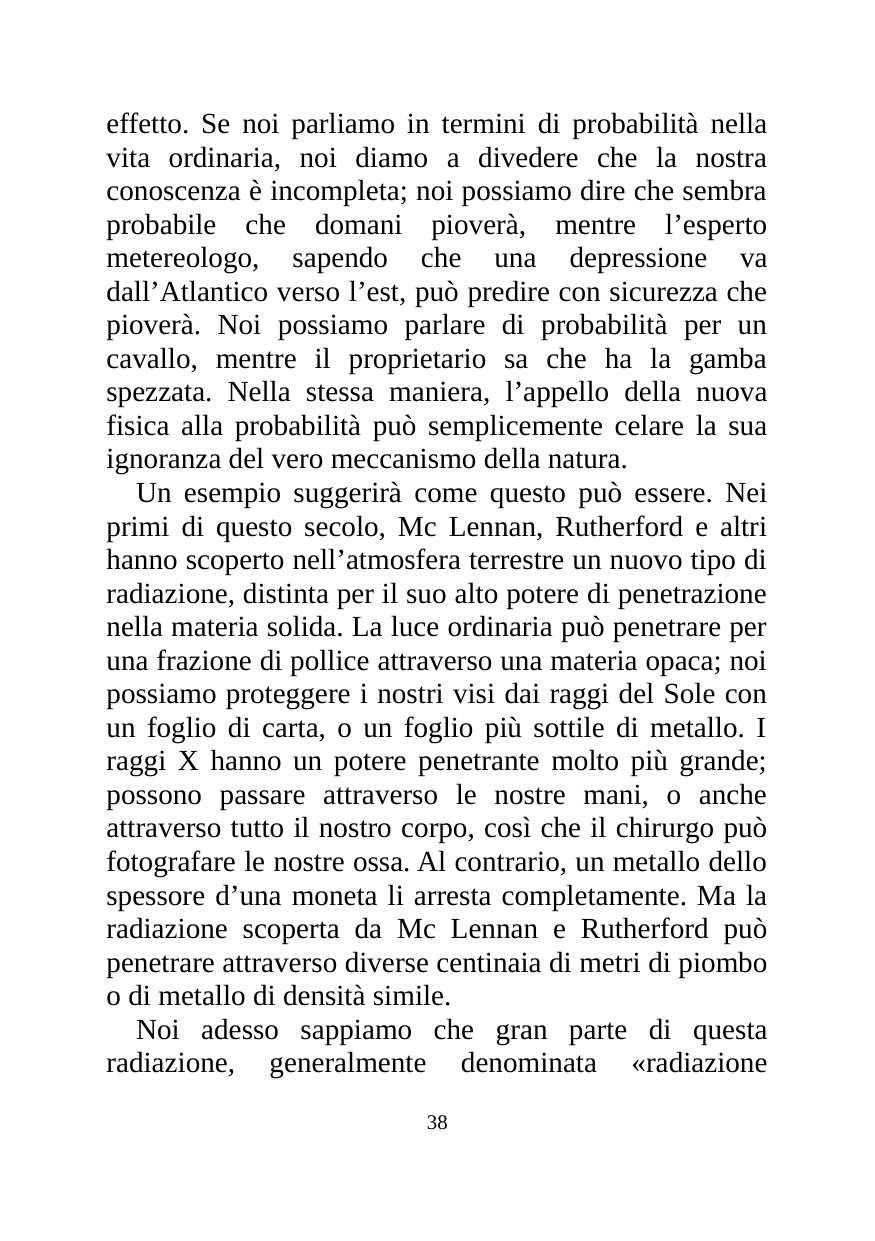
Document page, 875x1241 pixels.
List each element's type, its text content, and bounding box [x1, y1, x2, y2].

text effetto. Se noi parliamo in termini di probabilità nella vita ordinaria, noi diamo a divedere che la nostra conoscenza è incompleta; noi possiamo dire che sembra probabile che domani pioverà, mentre l’esperto metereologo, sapendo che una depressione va dall’Atlantico verso l’est, può predire con sicurezza che pioverà. Noi possiamo parlare di probabilità per un cavallo, mentre il proprietario sa che ha la gamba spezzata. Nella stessa maniera, l’appello della nuova fisica alla probabilità può semplicemente celare la sua ignoranza del vero meccanismo della natura. [106, 106, 768, 475]
text Noi adesso sappiamo che gran parte di questa radiazione, generalmente denominata «radiazione [106, 1012, 768, 1079]
text Un esempio suggerirà come questo può essere. Nei primi di questo secolo, Mc Lennan, Rutherford e altri hanno scoperto nell’atmosfera terrestre un nuovo tipo di radiazione, distinta per il suo alto potere di penetrazione nella materia solida. La luce ordinaria può penetrare per una frazione di pollice attraverso una materia opaca; noi possiamo proteggere i nostri visi dai raggi del Sole con un foglio di carta, o un foglio più sottile di metallo. I raggi X hanno un potere penetrante molto più grande; possono passare attraverso le nostre mani, o anche attraverso tutto il nostro corpo, così che il chirurgo può fotografare le nostre ossa. Al contrario, un metallo dello spessore d’una moneta li arresta completamente. Ma la radiazione scoperta da Mc Lennan e Rutherford può penetrare attraverso diverse centinaia di metri di piombo o di metallo di densità simile. [106, 475, 768, 1012]
